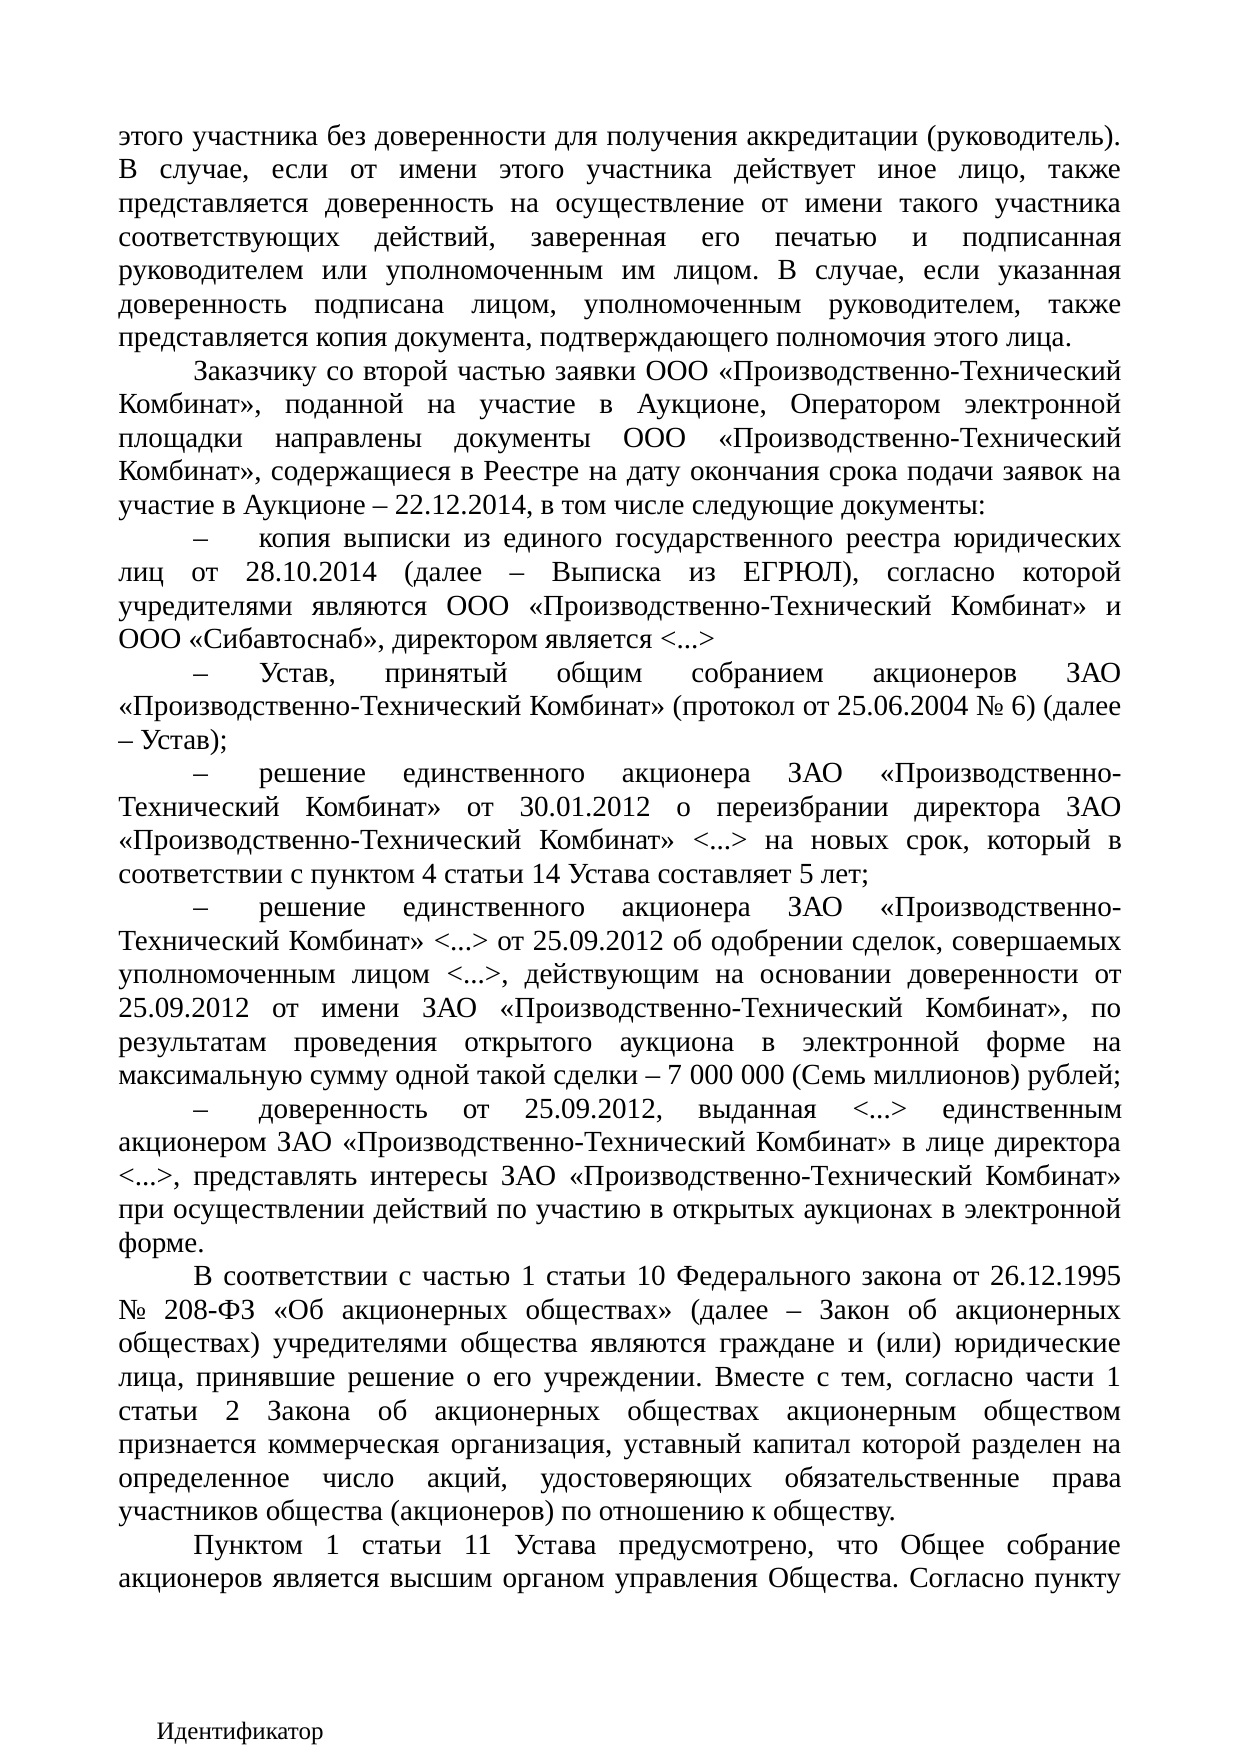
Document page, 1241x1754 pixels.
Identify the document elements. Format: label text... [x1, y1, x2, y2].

text – решение единственного акционера ЗАО «Производственно-Технический Комбинат» от 30.01.2012 о переизбрании директора ЗАО «Производственно-Технический Комбинат» <...> на новых срок, который в соответствии с пунктом 4 статьи 14 Устава составляет 5 лет; [118, 755, 1122, 889]
text В соответствии с частью 1 статьи 10 Федерального закона от 26.12.1995 № 208-ФЗ «Об акционерных обществах» (далее – Закон об акционерных обществах) учредителями общества являются граждане и (или) юридические лица, принявшие решение о его учреждении. Вместе с тем, согласно части 1 статьи 2 Закона об акционерных обществах акционерным обществом признается коммерческая организация, уставный капитал которой разделен на определенное число акций, удостоверяющих обязательственные права участников общества (акционеров) по отношению к обществу. [118, 1258, 1122, 1527]
text Пунктом 1 статьи 11 Устава предусмотрено, что Общее собрание акционеров является высшим органом управления Общества. Согласно пункту [118, 1527, 1122, 1594]
text Заказчику со второй частью заявки ООО «Производственно-Технический Комбинат», поданной на участие в Аукционе, Оператором электронной площадки направлены документы ООО «Производственно-Технический Комбинат», содержащиеся в Реестре на дату окончания срока подачи заявок на участие в Аукционе – 22.12.2014, в том числе следующие документы: [118, 353, 1122, 521]
text – Устав, принятый общим собранием акционеров ЗАО «Производственно-Технический Комбинат» (протокол от 25.06.2004 № 6) (далее – Устав); [118, 655, 1122, 755]
text этого участника без доверенности для получения аккредитации (руководитель). В случае, если от имени этого участника действует иное лицо, также представляется доверенность на осуществление от имени такого участника соответствующих действий, заверенная его печатью и подписанная руководителем или уполномоченным им лицом. В случае, если указанная доверенность подписана лицом, уполномоченным руководителем, также представляется копия документа, подтверждающего полномочия этого лица. [118, 118, 1122, 353]
text – решение единственного акционера ЗАО «Производственно-Технический Комбинат» <...> от 25.09.2012 об одобрении сделок, совершаемых уполномоченным лицом <...>, действующим на основании доверенности от 25.09.2012 от имени ЗАО «Производственно-Технический Комбинат», по результатам проведения открытого аукциона в электронной форме на максимальную сумму одной такой сделки – 7 000 000 (Семь миллионов) рублей; [118, 889, 1122, 1091]
text – копия выписки из единого государственного реестра юридических лиц от 28.10.2014 (далее – Выписка из ЕГРЮЛ), согласно которой учредителями являются ООО «Производственно-Технический Комбинат» и ООО «Сибавтоснаб», директором является <...> [118, 521, 1122, 655]
text – доверенность от 25.09.2012, выданная <...> единственным акционером ЗАО «Производственно-Технический Комбинат» в лице директора <...>, представлять интересы ЗАО «Производственно-Технический Комбинат» при осуществлении действий по участию в открытых аукционах в электронной форме. [118, 1091, 1122, 1258]
